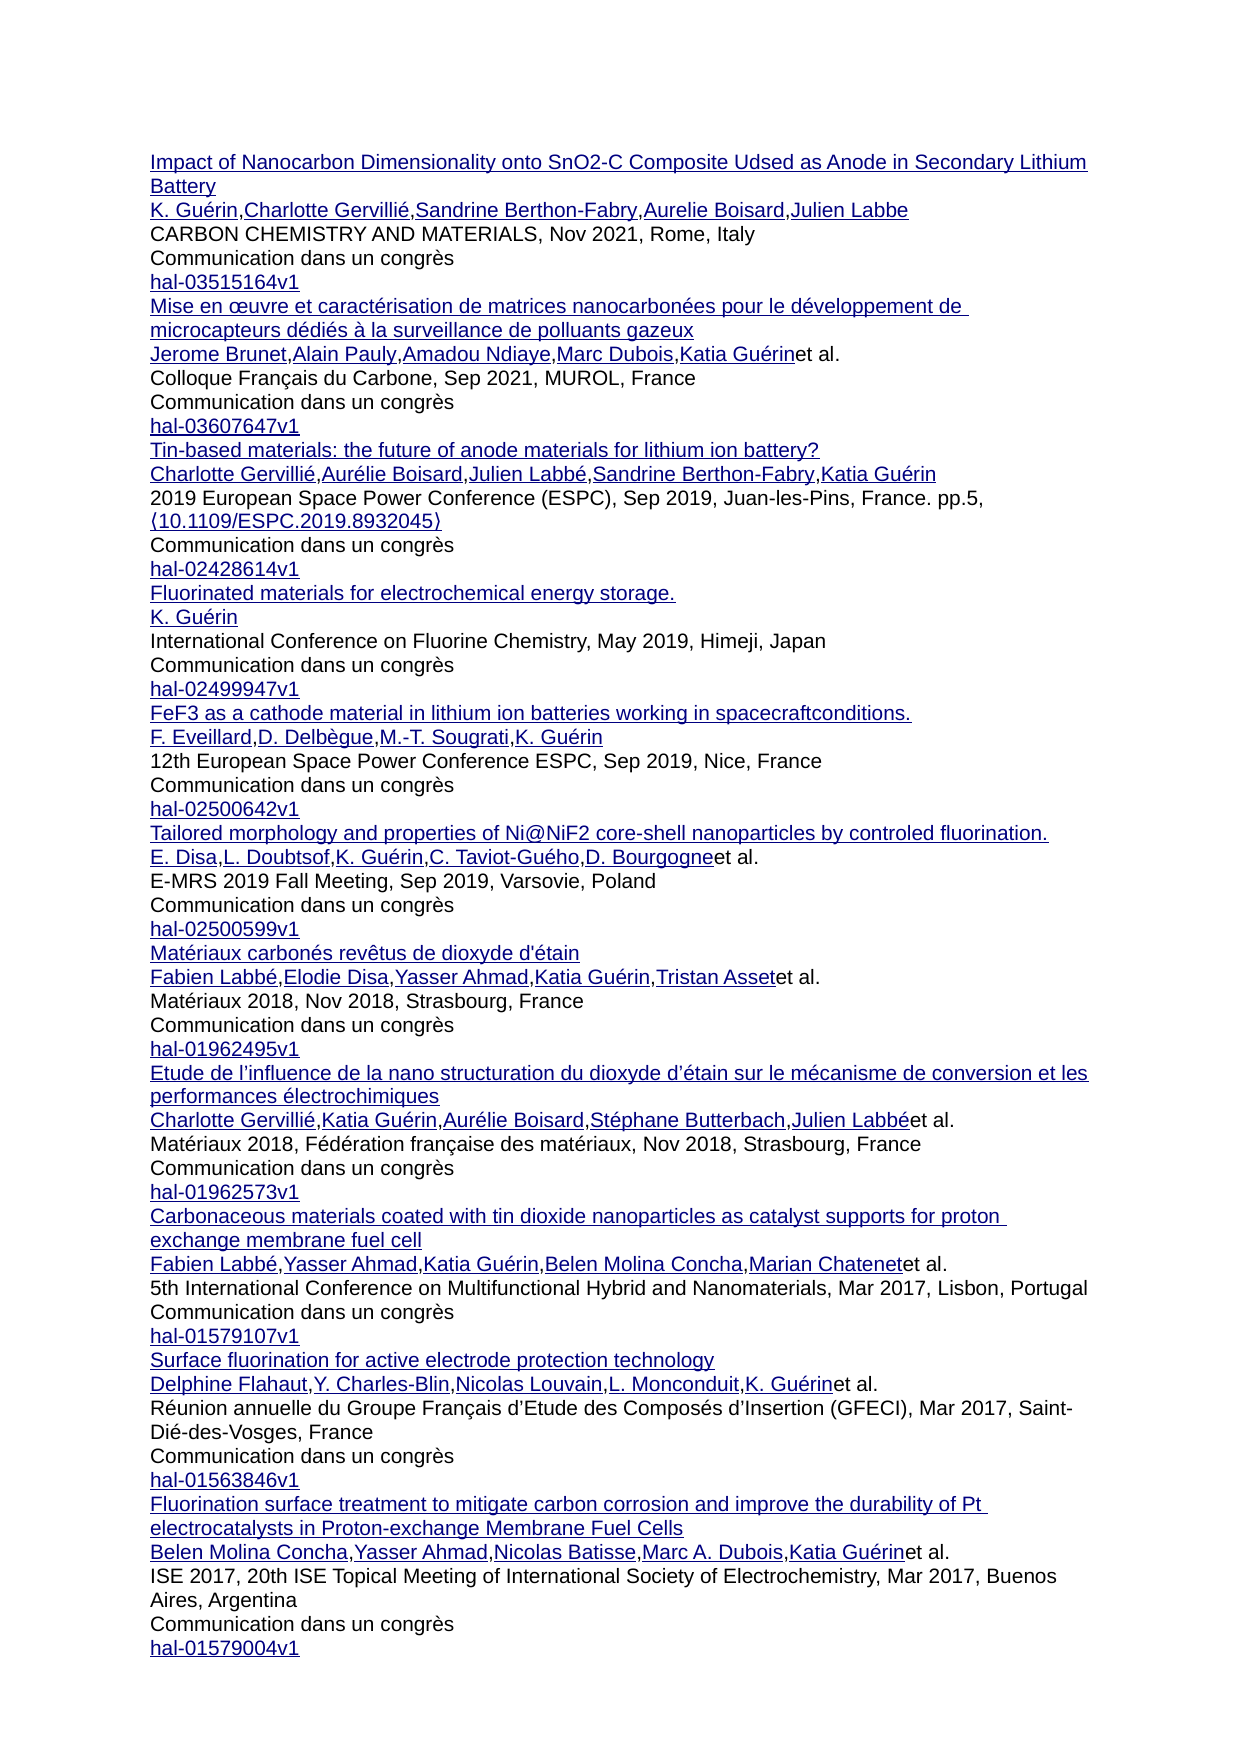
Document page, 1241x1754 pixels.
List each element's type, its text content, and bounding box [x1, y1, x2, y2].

table_cell Mise en œuvre et caractérisation de matrices nanocarbonées pour le développement de microcapteurs dédiés à la surveillance de polluants gazeux Jerome Brunet,Alain Pauly,Amadou Ndiaye,Marc Dubois,Katia Guérinet al. Colloque Français du Carbone, Sep 2021, MUROL, France Communication dans un congrès hal-03607647v1 [150, 294, 1090, 437]
table_cell FeF3 as a cathode material in lithium ion batteries working in spacecraftconditions. F. Eveillard,D. Delbègue,M.-T. Sougrati,K. Guérin 12th European Space Power Conference ESPC, Sep 2019, Nice, France Communication dans un congrès hal-02500642v1 [150, 701, 1090, 821]
table_cell Carbonaceous materials coated with tin dioxide nanoparticles as catalyst supports for proton exchange membrane fuel cell Fabien Labbé,Yasser Ahmad,Katia Guérin,Belen Molina Concha,Marian Chatenetet al. 5th International Conference on Multifunctional Hybrid and Nanomaterials, Mar 2017, Lisbon, Portugal Communication dans un congrès hal-01579107v1 [150, 1204, 1090, 1348]
table_cell Impact of Nanocarbon Dimensionality onto SnO2-C Composite Udsed as Anode in Secondary Lithium Battery K. Guérin,Charlotte Gervillié,Sandrine Berthon-Fabry,Aurelie Boisard,Julien Labbe CARBON CHEMISTRY AND MATERIALS, Nov 2021, Rome, Italy Communication dans un congrès hal-03515164v1 [150, 150, 1090, 294]
table_cell Tailored morphology and properties of Ni@NiF2 core-shell nanoparticles by controled fluorination. E. Disa,L. Doubtsof,K. Guérin,C. Taviot-Guého,D. Bourgogneet al. E-MRS 2019 Fall Meeting, Sep 2019, Varsovie, Poland Communication dans un congrès hal-02500599v1 [150, 821, 1090, 941]
table_cell Fluorinated materials for electrochemical energy storage. K. Guérin International Conference on Fluorine Chemistry, May 2019, Himeji, Japan Communication dans un congrès hal-02499947v1 [150, 581, 1090, 701]
table_cell Surface fluorination for active electrode protection technology Delphine Flahaut,Y. Charles-Blin,Nicolas Louvain,L. Monconduit,K. Guérinet al. Réunion annuelle du Groupe Français d’Etude des Composés d’Insertion (GFECI), Mar 2017, Saint-Dié-des-Vosges, France Communication dans un congrès hal-01563846v1 [150, 1348, 1090, 1492]
table_cell Fluorination surface treatment to mitigate carbon corrosion and improve the durability of Pt electrocatalysts in Proton-exchange Membrane Fuel Cells Belen Molina Concha,Yasser Ahmad,Nicolas Batisse,Marc A. Dubois,Katia Guérinet al. ISE 2017, 20th ISE Topical Meeting of International Society of Electrochemistry, Mar 2017, Buenos Aires, Argentina Communication dans un congrès hal-01579004v1 [150, 1492, 1090, 1659]
table_cell Matériaux carbonés revêtus de dioxyde d'étain Fabien Labbé,Elodie Disa,Yasser Ahmad,Katia Guérin,Tristan Assetet al. Matériaux 2018, Nov 2018, Strasbourg, France Communication dans un congrès hal-01962495v1 [150, 941, 1090, 1060]
table_cell Etude de l’influence de la nano structuration du dioxyde d’étain sur le mécanisme de conversion et les performances électrochimiques Charlotte Gervillié,Katia Guérin,Aurélie Boisard,Stéphane Butterbach,Julien Labbéet al. Matériaux 2018, Fédération française des matériaux, Nov 2018, Strasbourg, France Communication dans un congrès hal-01962573v1 [150, 1060, 1090, 1204]
table_cell Tin-based materials: the future of anode materials for lithium ion battery? Charlotte Gervillié,Aurélie Boisard,Julien Labbé,Sandrine Berthon-Fabry,Katia Guérin 2019 European Space Power Conference (ESPC), Sep 2019, Juan-les-Pins, France. pp.5, ⟨10.1109/ESPC.2019.8932045⟩ Communication dans un congrès hal-02428614v1 [150, 438, 1090, 581]
